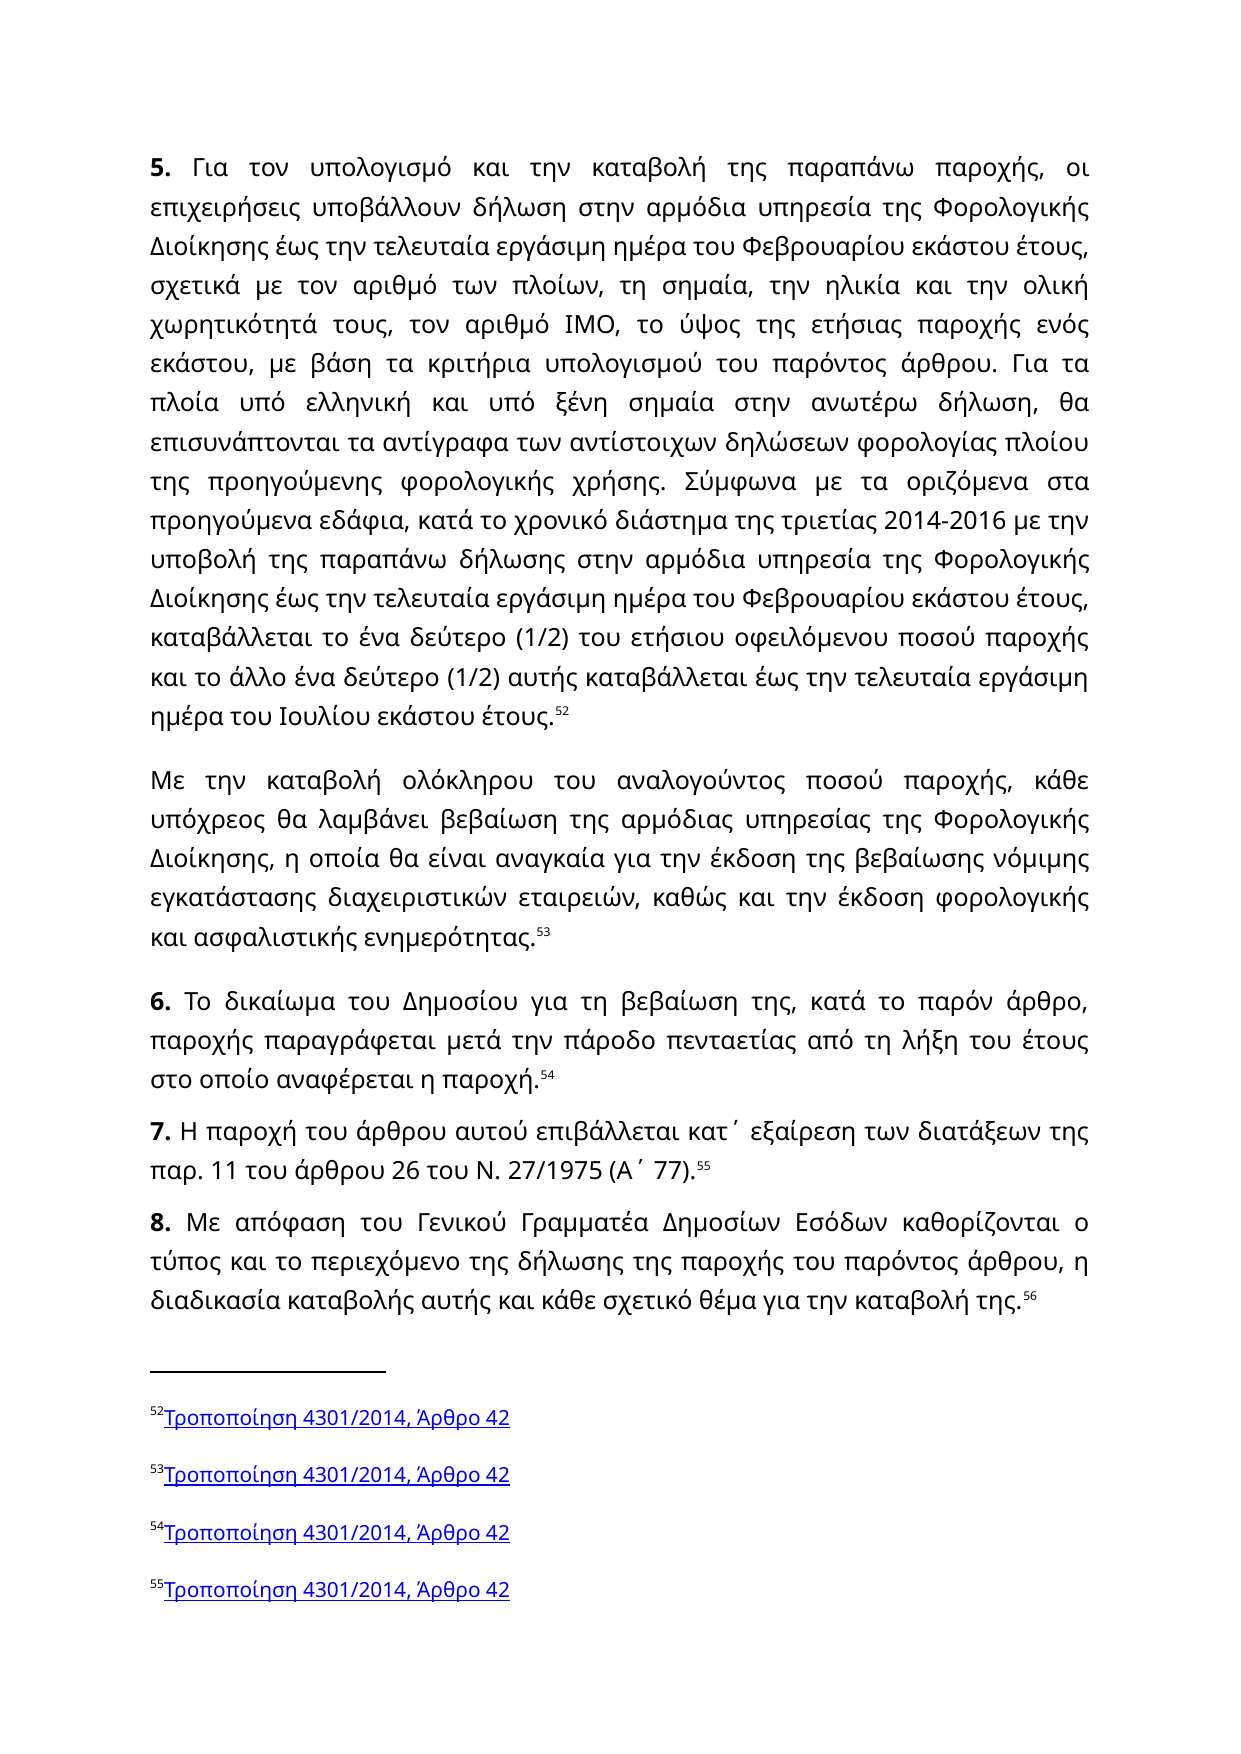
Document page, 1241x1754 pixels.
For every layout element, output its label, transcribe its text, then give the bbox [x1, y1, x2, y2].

text 5. Για τον υπολογισμό και την καταβολή της παραπάνω παροχής, οι επιχειρήσεις υποβάλλουν δήλωση στην αρμόδια υπηρεσία της Φορολογικής Διοίκησης έως την τελευταία εργάσιμη ημέρα του Φεβρουαρίου εκάστου έτους, σχετικά με τον αριθμό των πλοίων, τη σημαία, την ηλικία και την ολική χωρητικότητά τους, τον αριθμό ΙΜΟ, το ύψος της ετήσιας παροχής ενός εκάστου, με βάση τα κριτήρια υπολογισμού του παρόντος άρθρου. Για τα πλοία υπό ελληνική και υπό ξένη σημαία στην ανωτέρω δήλωση, θα επισυνάπτονται τα αντίγραφα των αντίστοιχων δηλώσεων φορολογίας πλοίου της προηγούμενης φορολογικής χρήσης. Σύμφωνα με τα οριζόμενα στα προηγούμενα εδάφια, κατά το χρονικό διάστημα της τριετίας 2014-2016 με την υποβολή της παραπάνω δήλωσης στην αρμόδια υπηρεσία της Φορολογικής Διοίκησης έως την τελευταία εργάσιμη ημέρα του Φεβρουαρίου εκάστου έτους, καταβάλλεται το ένα δεύτερο (1/2) του ετήσιου οφειλόμενου ποσού παροχής και το άλλο ένα δεύτερο (1/2) αυτής καταβάλλεται έως την τελευταία εργάσιμη ημέρα του Ιουλίου εκάστου έτους. [150, 150, 1090, 732]
text 7. Η παροχή του άρθρου αυτού επιβάλλεται κατ΄ εξαίρεση των διατάξεων της παρ. 11 του άρθρου 26 του Ν. 27/1975 (Α΄ 77). [150, 1113, 1090, 1187]
text 6. Το δικαίωμα του Δημοσίου για τη βεβαίωση της, κατά το παρόν άρθρο, παροχής παραγράφεται μετά την πάροδο πενταετίας από τη λήξη του έτους στο οποίο αναφέρεται η παροχή. [150, 983, 1090, 1096]
text Τροποποίηση 4301/2014, Άρθρο 42 [150, 1576, 1090, 1604]
text Με την καταβολή ολόκληρου του αναλογούντος ποσού παροχής, κάθε υπόχρεος θα λαμβάνει βεβαίωση της αρμόδιας υπηρεσίας της Φορολογικής Διοίκησης, η οποία θα είναι αναγκαία για την έκδοση της βεβαίωσης νόμιμης εγκατάστασης διαχειριστικών εταιρειών, καθώς και την έκδοση φορολογικής και ασφαλιστικής ενημερότητας. [150, 762, 1090, 953]
text Τροποποίηση 4301/2014, Άρθρο 42 [150, 1460, 1090, 1489]
text Τροποποίηση 4301/2014, Άρθρο 42 [150, 1518, 1090, 1546]
text Τροποποίηση 4301/2014, Άρθρο 42 [150, 1403, 1090, 1431]
text 8. Με απόφαση του Γενικού Γραμματέα Δημοσίων Εσόδων καθορίζονται ο τύπος και το περιεχόμενο της δήλωσης της παροχής του παρόντος άρθρου, η διαδικασία καταβολής αυτής και κάθε σχετικό θέμα για την καταβολή της. [150, 1204, 1090, 1317]
